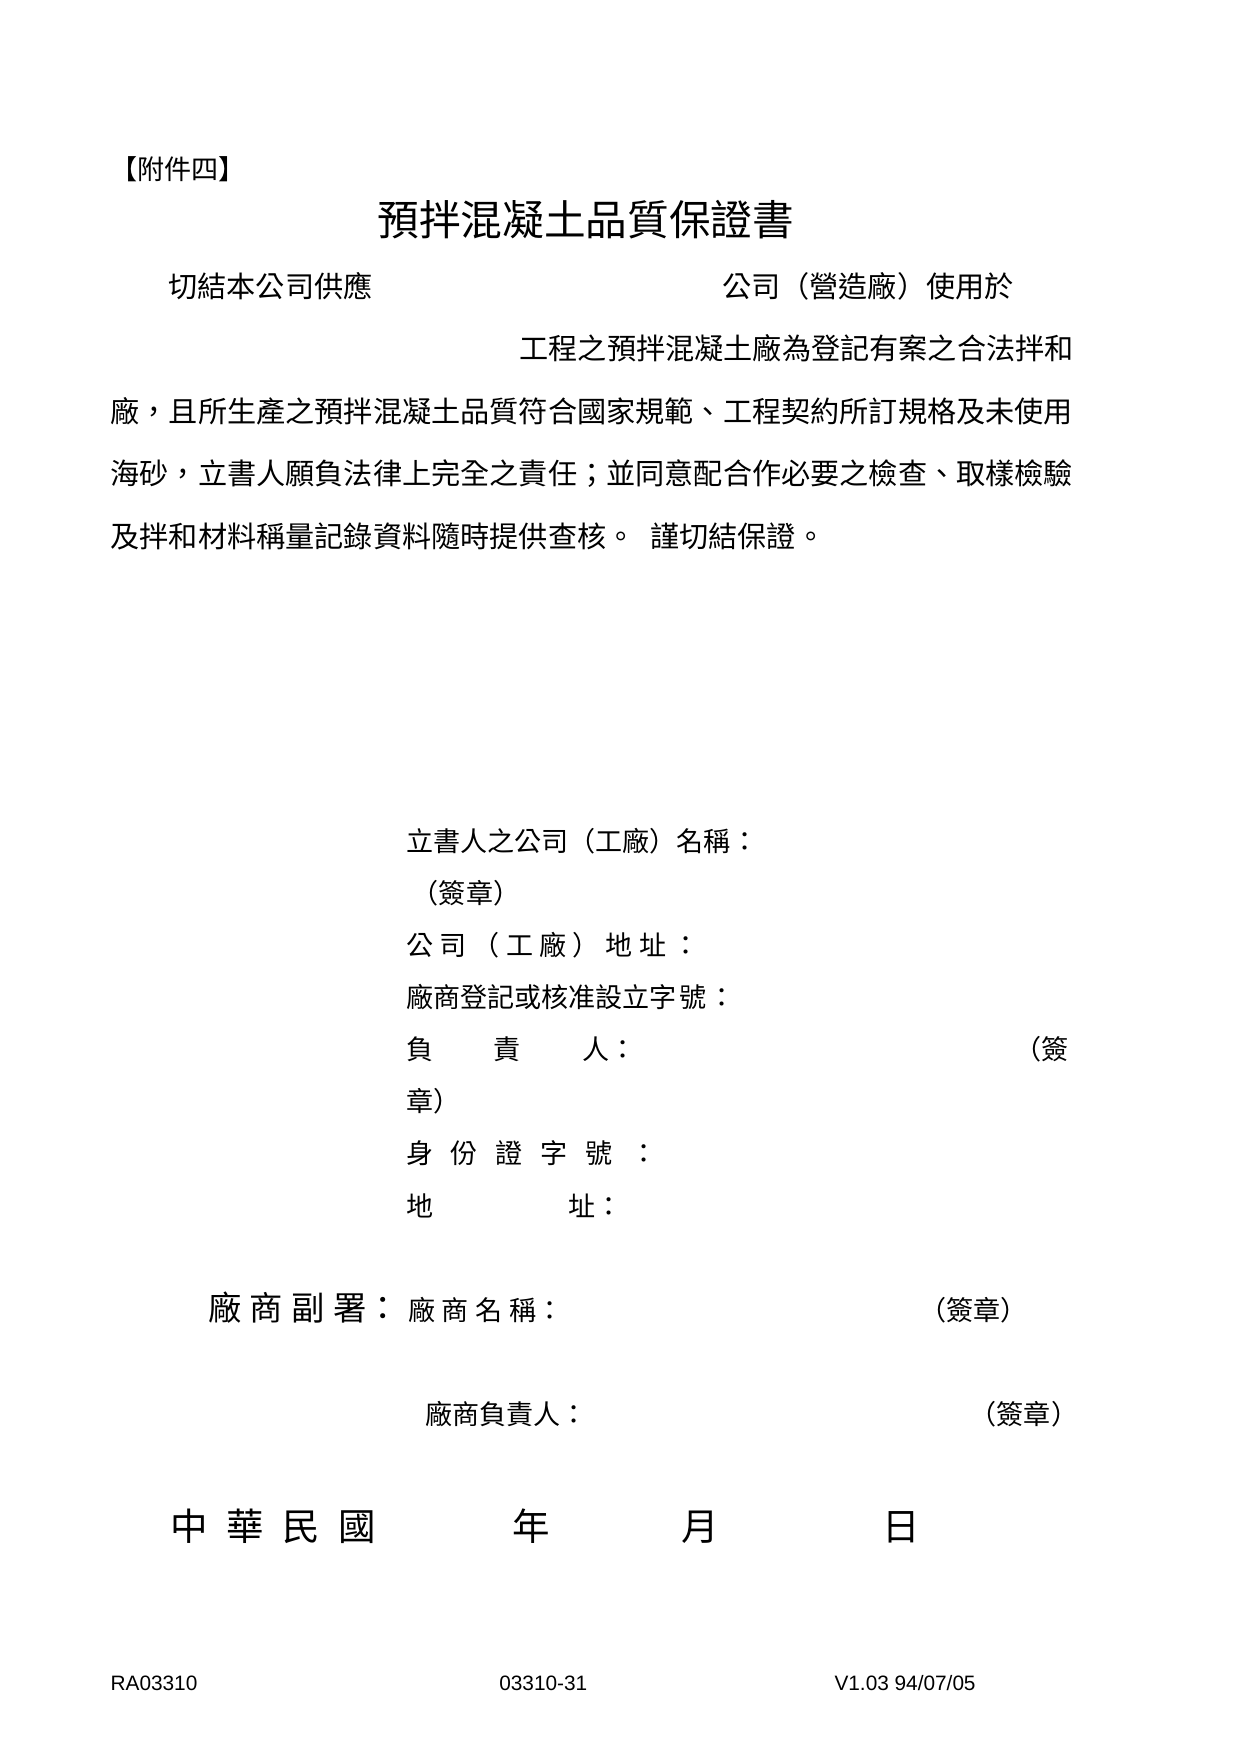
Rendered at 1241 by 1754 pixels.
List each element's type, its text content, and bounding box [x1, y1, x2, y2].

text 預拌混凝土品質保證書 [377, 187, 1083, 247]
text 廠商負責人： （簽章） [406, 1383, 1083, 1435]
text 廠 商 副 署： 廠 商 名 稱： （簽章） [110, 1278, 1083, 1331]
text 立書人之公司（工廠）名稱： （簽章） [406, 810, 1083, 914]
text 負 責 人： （簽章） [406, 1018, 1083, 1122]
text 公司（工廠）地址： [406, 914, 1083, 966]
text 中 華 民 國 年 月 日 [170, 1497, 1083, 1551]
text 廠商登記或核准設立字號： [406, 966, 1083, 1018]
text 【附件四】 [110, 148, 1083, 187]
text 切結本公司供應 公司（營造廠）使用於 工程之預拌混凝土廠為登記有案之合法拌和廠，且所生產之預拌混凝土品質符合國家規範、工程契約所訂規格及未使用海砂，立書人願負法律上完全之責任；並同意配合作必要之檢查、取樣檢驗及拌和材料稱量記錄資料隨時提供查核。 謹切結保證。 [110, 247, 1083, 560]
text 身份證字號： [406, 1122, 1083, 1174]
text 地 址： [406, 1174, 1083, 1226]
